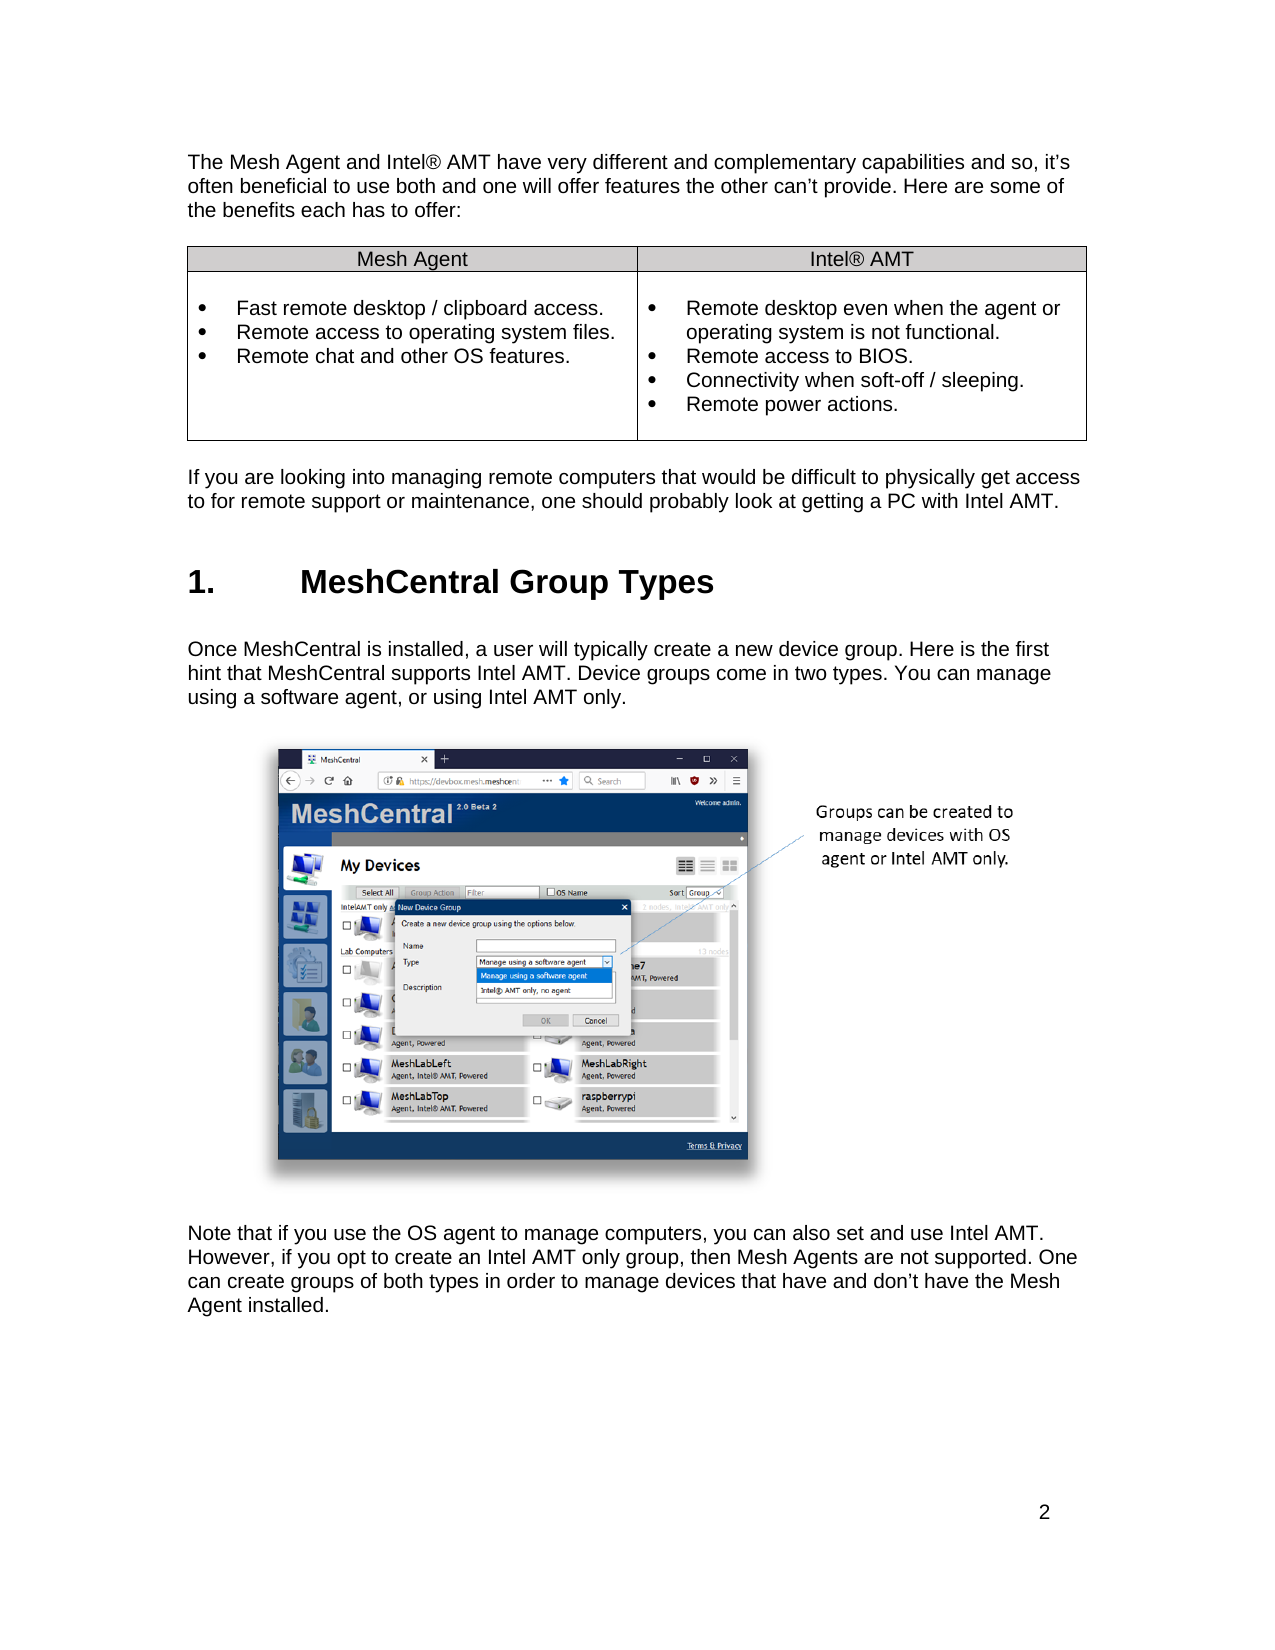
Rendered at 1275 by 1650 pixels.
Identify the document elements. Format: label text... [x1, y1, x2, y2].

text Once MeshCentral is installed, a user will typically create a new device group. Here is the first hint that MeshCentral supports Intel AMT. Device groups come in two types. You can manage using a software agent, or using Intel AMT only. [187, 637, 1087, 709]
text The Mesh Agent and Intel® AMT have very different and complementary capabilities and so, it’s often beneficial to use both and one will offer features the other can’t provide. Here are some of the benefits each has to offer: [187, 150, 1087, 222]
table_header Intel® AMT [638, 247, 1086, 271]
subtitle MeshCentral Group Types [187, 562, 1087, 600]
table_header Mesh Agent [188, 247, 637, 271]
text Note that if you use the OS agent to manage computers, you can also set and use Intel AMT. However, if you opt to create an Intel AMT only group, then Mesh Agents are not supported. One can create groups of both types in order to manage devices that have and don’t have the Mesh Agent installed. [187, 1221, 1087, 1317]
text If you are looking into managing remote computers that would be difficult to physically get access to for remote support or maintenance, one should probably look at getting a PC with Intel AMT. [187, 465, 1087, 513]
table_cell Fast remote desktop / clipboard access. Remote access to operating system files. Remote chat and other OS features. [188, 272, 637, 440]
table_cell Remote desktop even when the agent or operating system is not functional. Remote access to BIOS. Connectivity when soft-off / sleeping. Remote power actions. [638, 272, 1086, 440]
